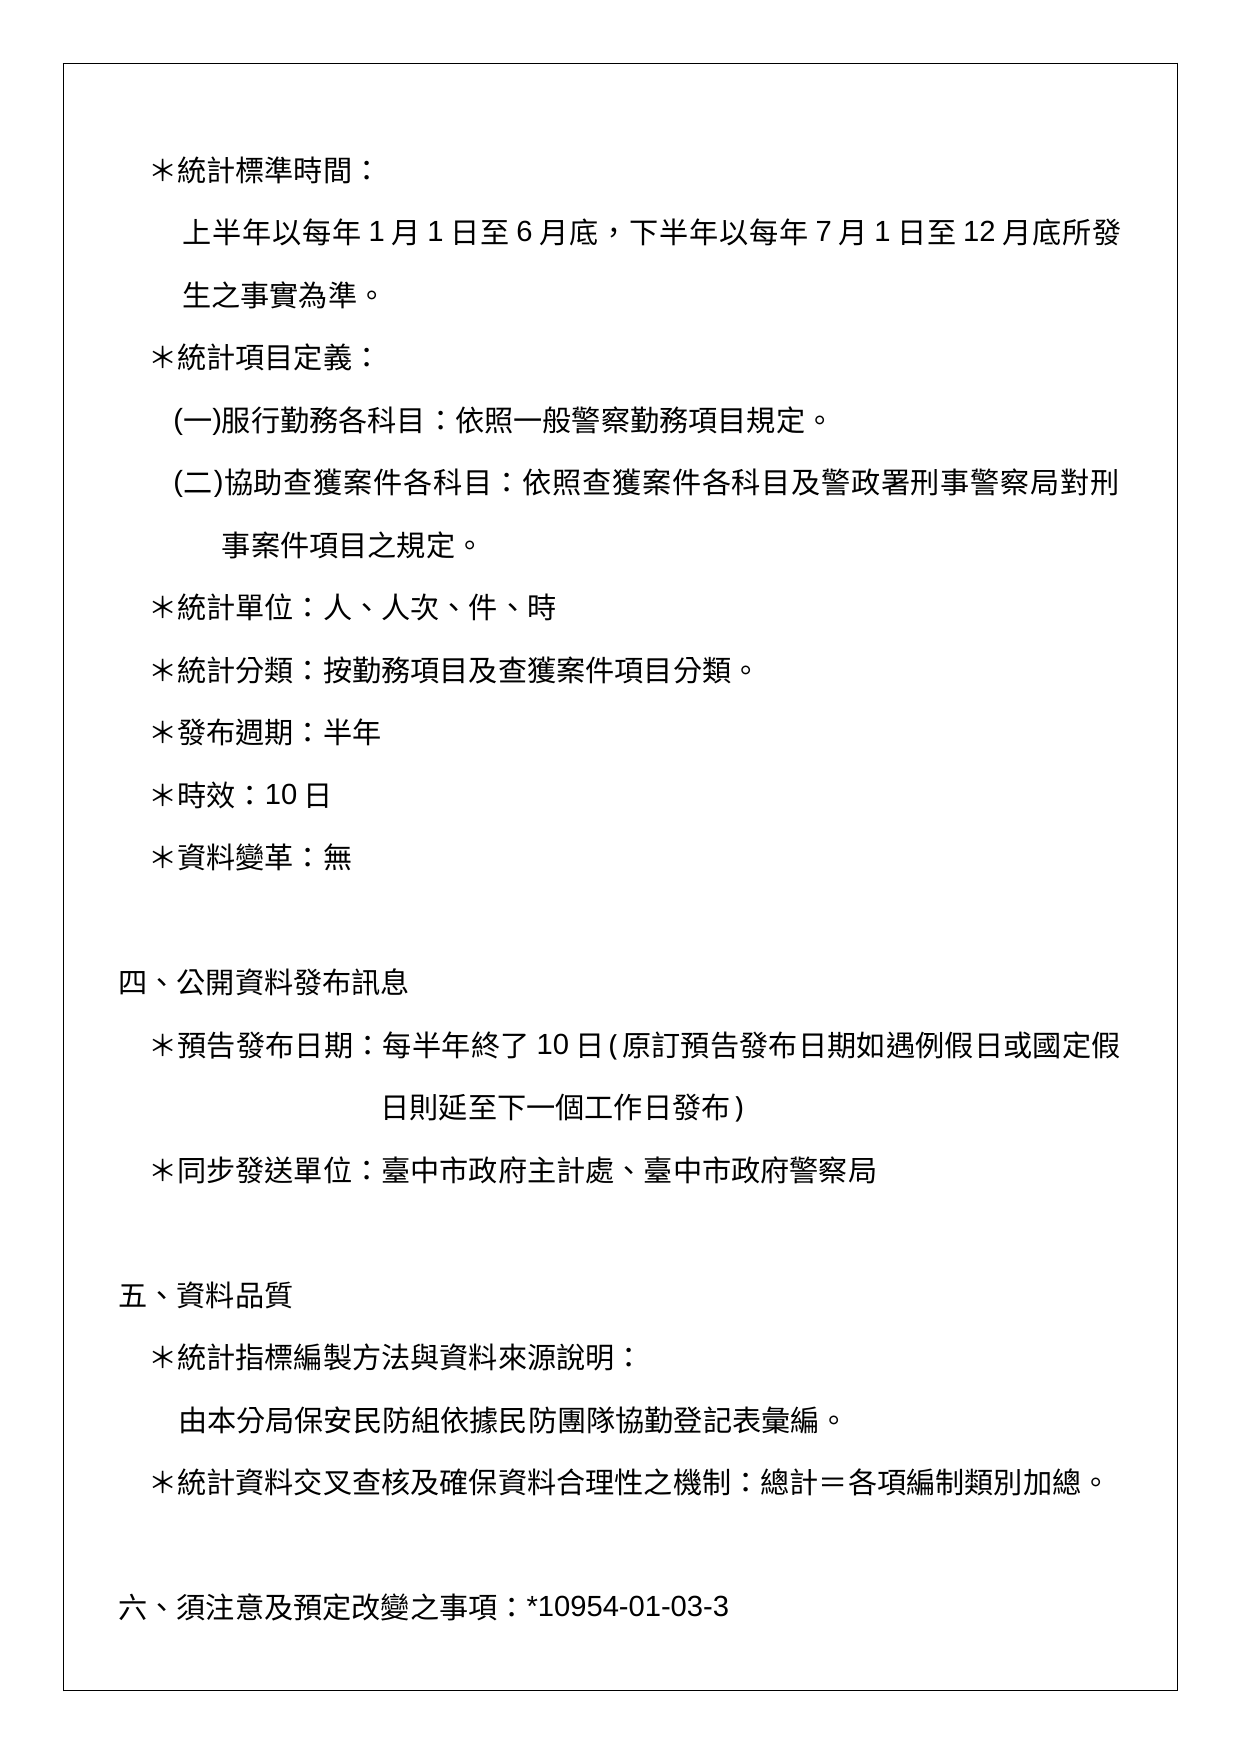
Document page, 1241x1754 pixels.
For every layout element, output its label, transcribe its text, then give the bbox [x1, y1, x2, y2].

text 上半年以每年1月1日至6月底，下半年以每年7月1日至12月底所發生之事實為準。 [182, 189, 1122, 314]
text 五、資料品質 [118, 1252, 1122, 1314]
text ＊統計標準時間： [148, 127, 1122, 189]
text 六、須注意及預定改變之事項：*10954-01-03-3 [118, 1564, 1122, 1627]
text 由本分局保安民防組依據民防團隊協勤登記表彙編。 [178, 1377, 1122, 1439]
text ＊同步發送單位：臺中市政府主計處、臺中市政府警察局 [148, 1127, 1122, 1189]
text ＊統計資料交叉查核及確保資料合理性之機制：總計＝各項編制類別加總。 [148, 1439, 1122, 1502]
text (一)服行勤務各科目：依照一般警察勤務項目規定。 [173, 377, 1122, 439]
text ＊統計指標編製方法與資料來源說明： [148, 1314, 1122, 1377]
text 四、公開資料發布訊息 [118, 939, 1122, 1002]
text ＊資料變革：無 [148, 814, 1122, 877]
text ＊統計單位：人、人次、件、時 [148, 564, 1122, 627]
text ＊統計分類：按勤務項目及查獲案件項目分類。 [148, 627, 1122, 689]
text (二)協助查獲案件各科目：依照查獲案件各科目及警政署刑事警察局對刑事案件項目之規定。 [173, 439, 1122, 564]
text ＊預告發布日期：每半年終了10日(原訂預告發布日期如遇例假日或國定假日則延至下一個工作日發布) [148, 1002, 1122, 1127]
text ＊統計項目定義： [148, 314, 1122, 377]
text ＊發布週期：半年 [148, 689, 1122, 752]
text ＊時效：10日 [148, 752, 1122, 814]
